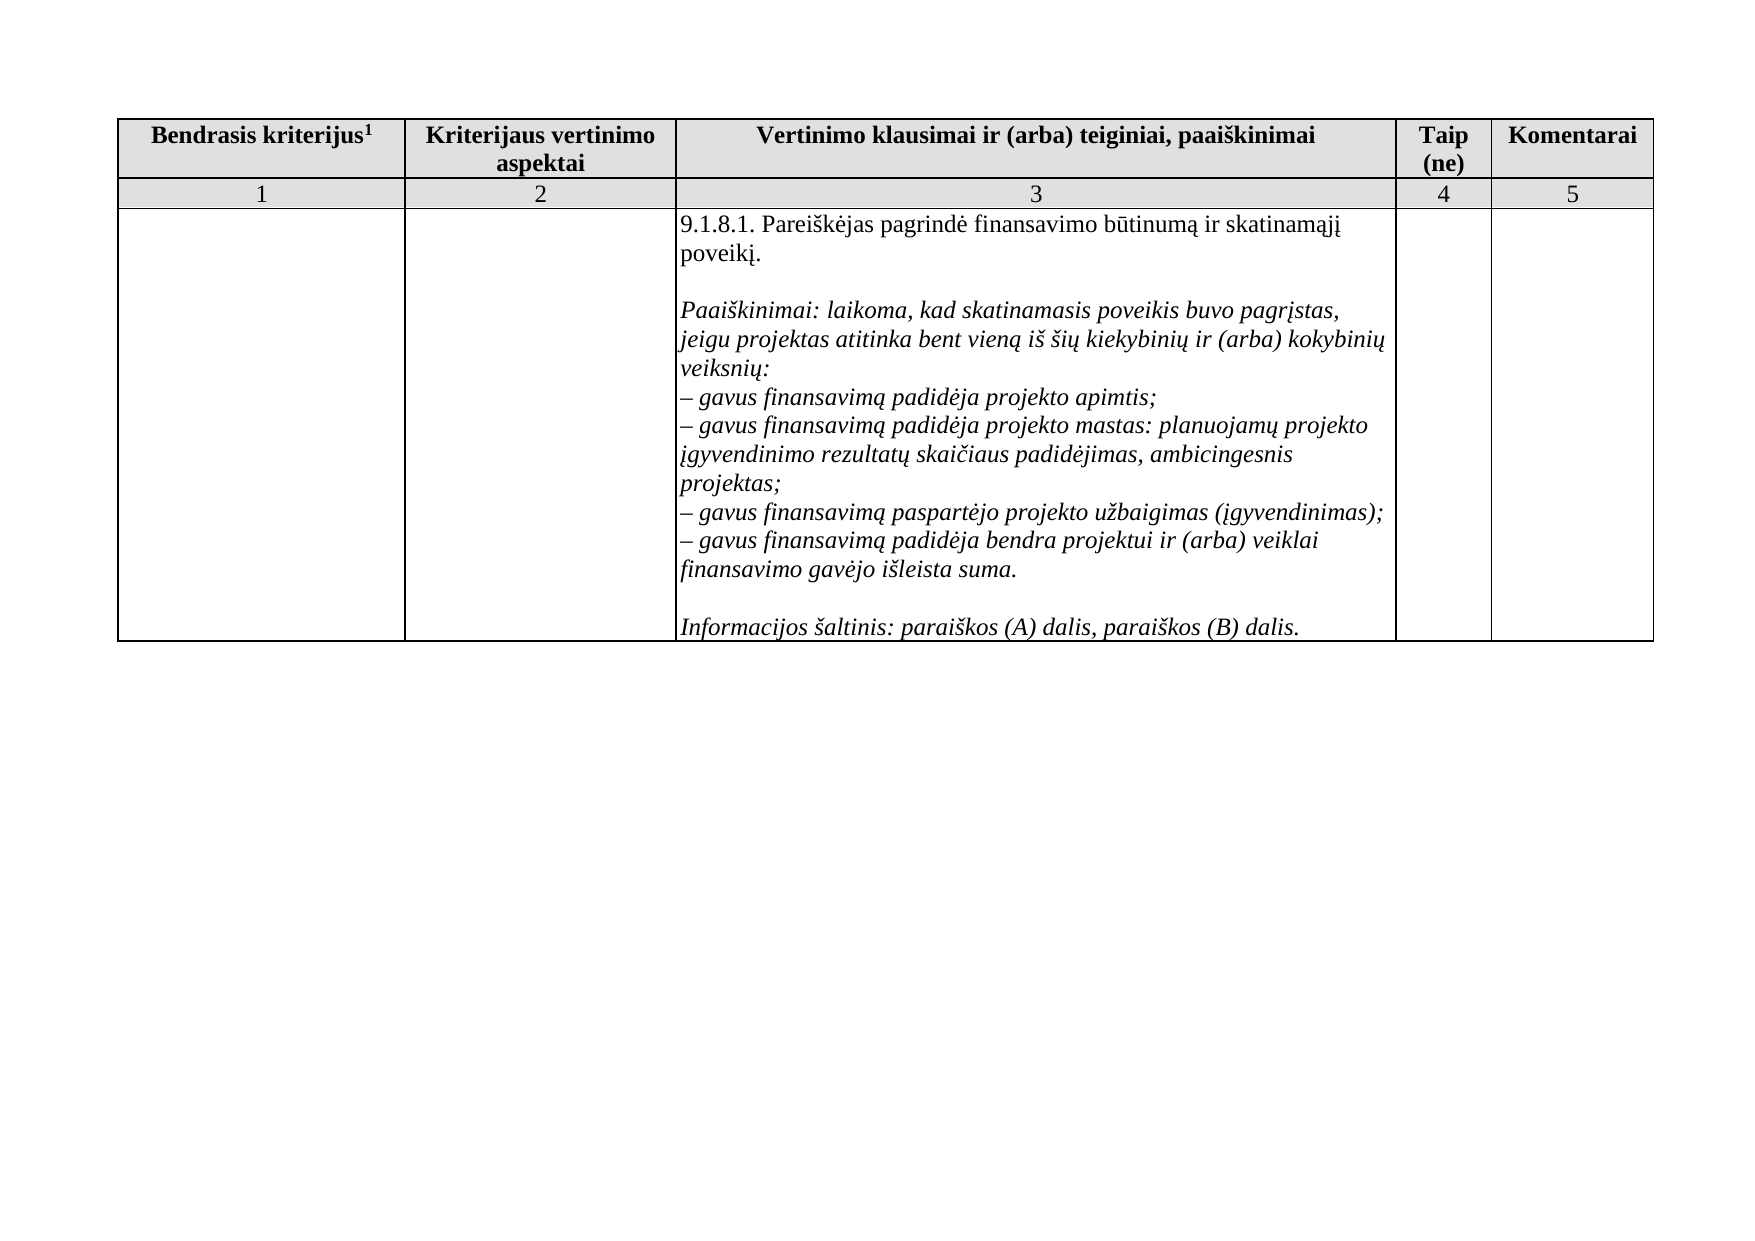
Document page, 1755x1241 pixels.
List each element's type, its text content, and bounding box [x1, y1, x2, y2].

table_header Vertinimo klausimai ir (arba) teiginiai, paaiškinimai [677, 120, 1395, 177]
table_header Bendrasis kriterijus1 [119, 120, 404, 177]
table_cell 2 [406, 179, 675, 207]
table_cell [1492, 209, 1653, 640]
table_cell 1 [119, 179, 404, 207]
table_cell 5 [1492, 179, 1653, 207]
table_header Komentarai [1492, 120, 1653, 177]
table_cell [119, 209, 404, 640]
table_cell 9.1.8.1. Pareiškėjas pagrindė finansavimo būtinumą ir skatinamąjį poveikį. Paaiškinimai: laikoma, kad skatinamasis poveikis buvo pagrįstas, jeigu projektas atitinka bent vieną iš šių kiekybinių ir (arba) kokybinių veiksnių: – gavus finansavimą padidėja projekto apimtis; – gavus finansavimą padidėja projekto mastas: planuojamų projekto įgyvendinimo rezultatų skaičiaus padidėjimas, ambicingesnis projektas; – gavus finansavimą paspartėjo projekto užbaigimas (įgyvendinimas); – gavus finansavimą padidėja bendra projektui ir (arba) veiklai finansavimo gavėjo išleista suma. Informacijos šaltinis: paraiškos (A) dalis, paraiškos (B) dalis. [677, 209, 1395, 640]
table_cell [406, 209, 675, 640]
table_header Kriterijaus vertinimo aspektai [406, 120, 675, 177]
table_header Taip (ne) [1397, 120, 1491, 177]
table_cell [1397, 209, 1491, 640]
table_cell 3 [677, 179, 1395, 207]
table_cell 4 [1397, 179, 1491, 207]
